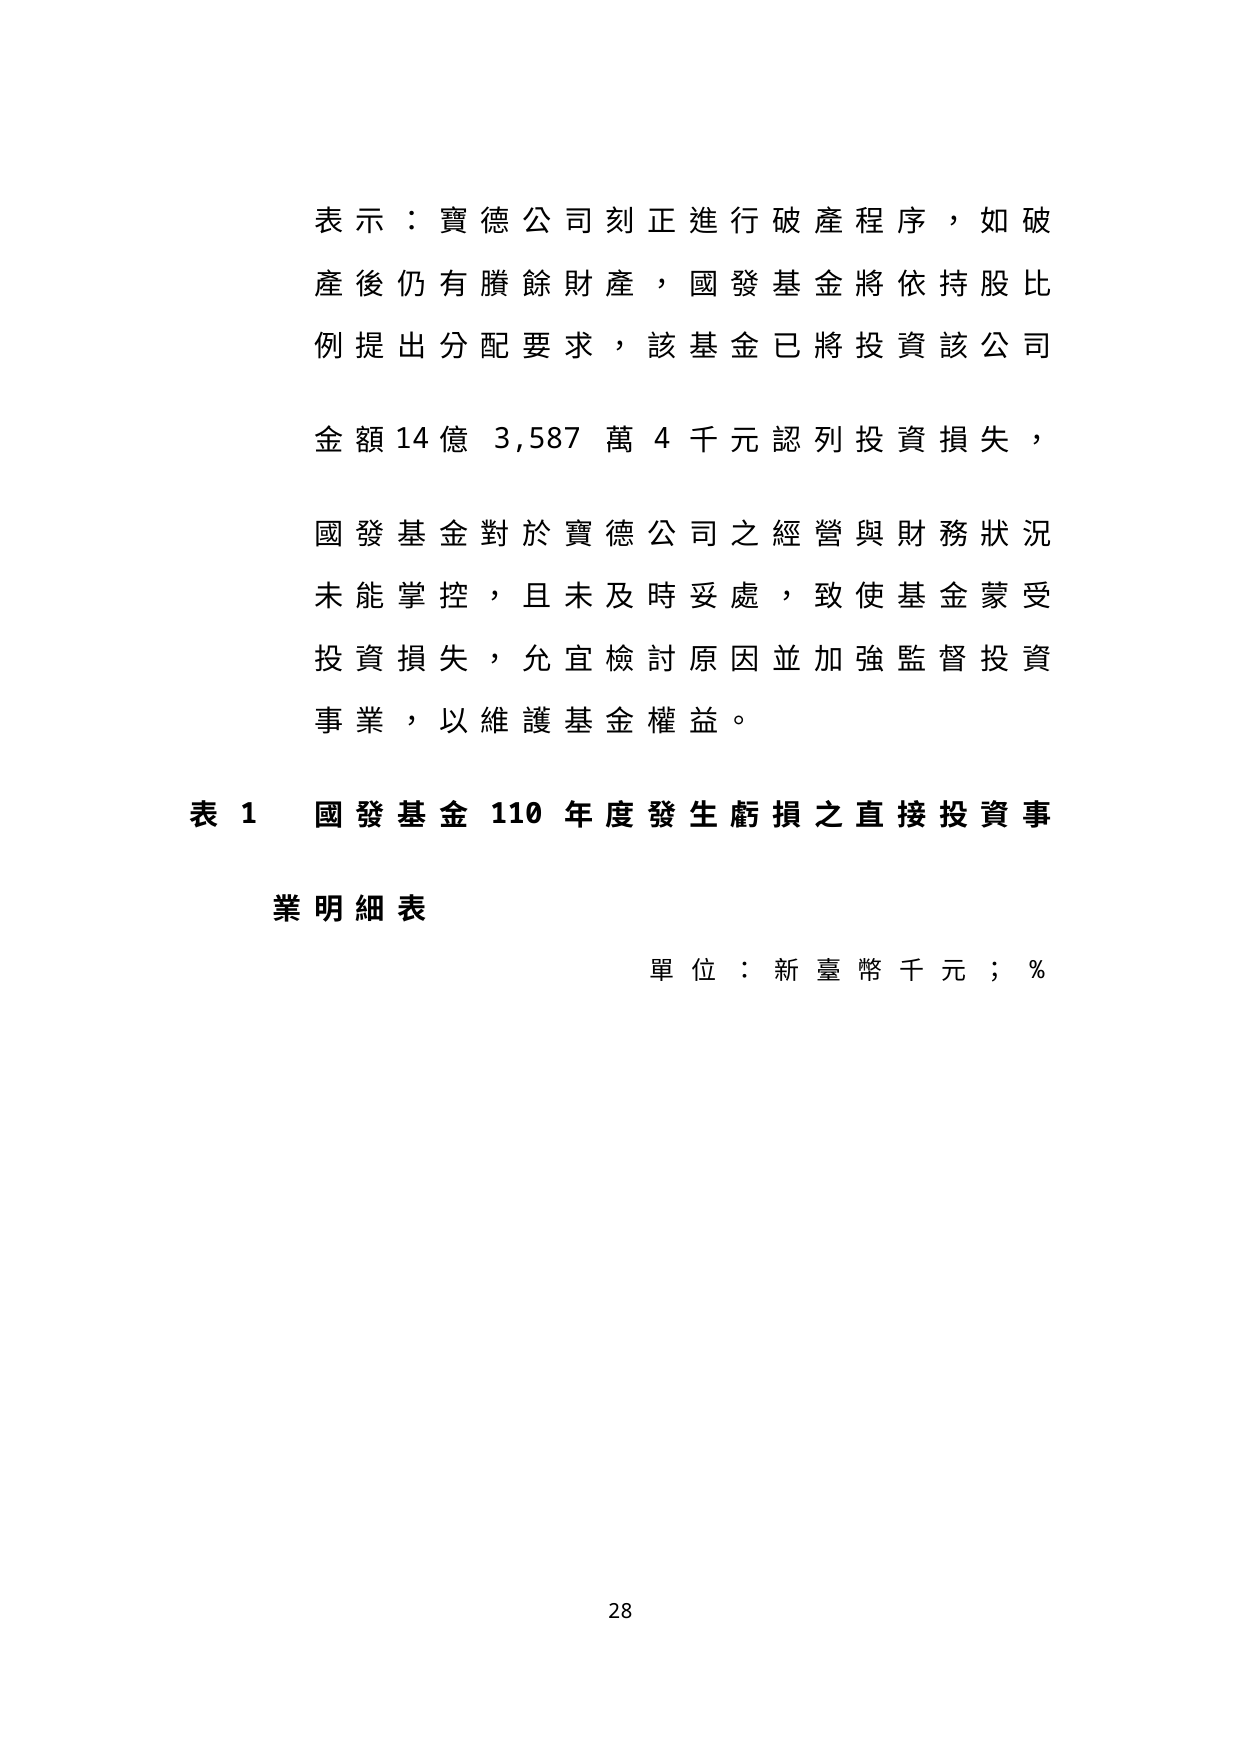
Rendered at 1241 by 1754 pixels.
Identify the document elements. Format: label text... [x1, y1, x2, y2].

text 表1 國發基金110年度發生虧損之直接投資事業明細表 [183, 740, 1058, 927]
text 另國發基金為協助提升國內太陽能產業原料自製率，降低國內太陽能廠對國外結晶矽原料之依賴，為寶德公司籌措建廠資金等，103至108年陸續增資挹注寶德公司，累計投資合計14億3,587萬4千元，該公司原規劃109年繼續辦理現金增資，惟因無法獲得策略性投資人支持，且公司帳面資金已不足清償債務，無法繼續營運，於109年4月進入破產程序，據國發基金表示：寶德公司刻正進行破產程序，如破產後仍有賸餘財產，國發基金將依持股比例提出分配要求，該基金已將投資該公司金額14億3,587萬4千元認列投資損失，國發基金對於寶德公司之經營與財務狀況未能掌控，且未及時妥處，致使基金蒙受投資損失，允宜檢討原因並加強監督投資事業，以維護基金權益。 [271, 177, 1058, 740]
text 單位：新臺幣千元；% [183, 927, 1058, 990]
